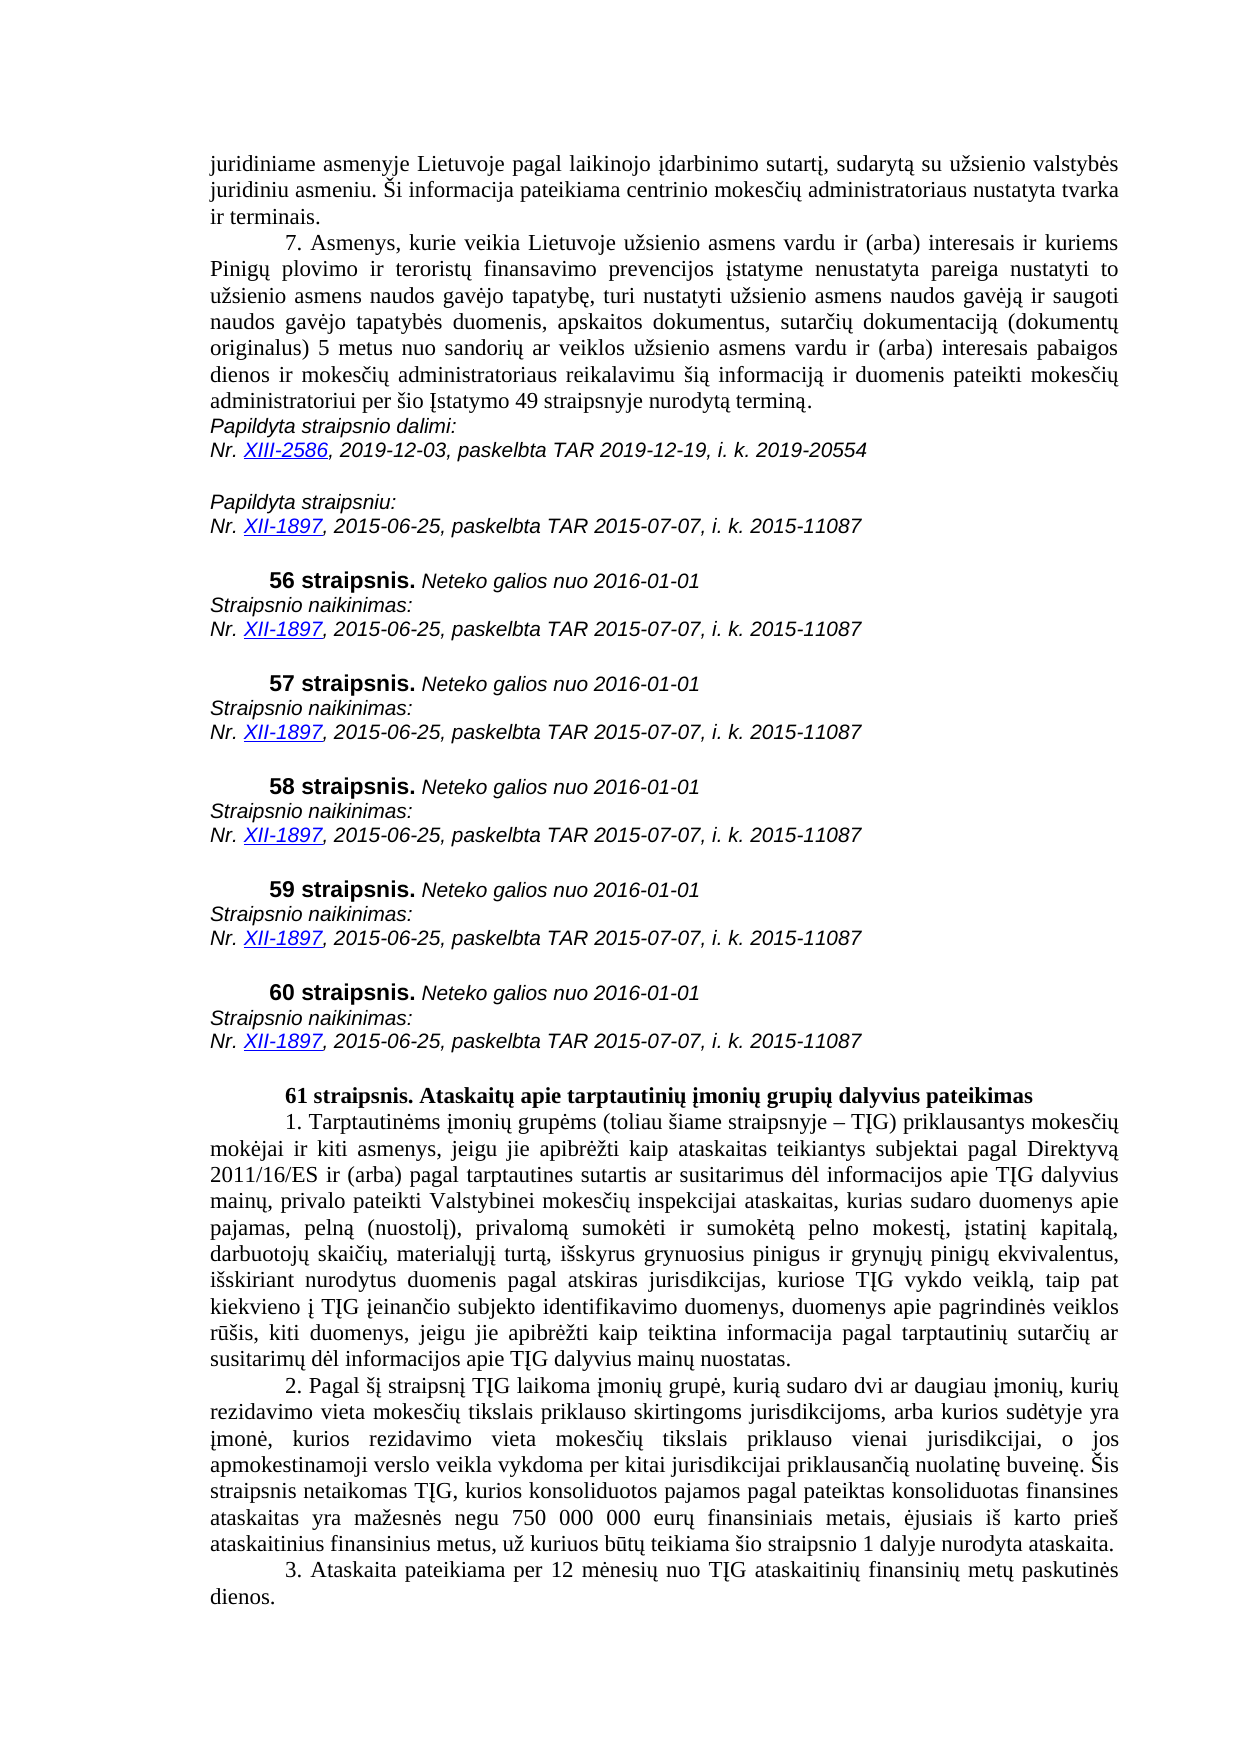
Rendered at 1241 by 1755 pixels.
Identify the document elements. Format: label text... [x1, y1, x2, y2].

text Nr. XII-1897, 2015-06-25, paskelbta TAR 2015-07-07, i. k. 2015-11087 [210, 926, 1120, 950]
text Straipsnio naikinimas: [210, 593, 1120, 617]
text 56 straipsnis. Neteko galios nuo 2016-01-01 [210, 567, 1120, 593]
text Straipsnio naikinimas: [210, 696, 1120, 720]
text Nr. XII-1897, 2015-06-25, paskelbta TAR 2015-07-07, i. k. 2015-11087 [210, 1029, 1120, 1053]
text 1. Tarptautinėms įmonių grupėms (toliau šiame straipsnyje – TĮG) priklausantys mokesčių mokėjai ir kiti asmenys, jeigu jie apibrėžti kaip ataskaitas teikiantys subjektai pagal Direktyvą 2011/16/ES ir (arba) pagal tarptautines sutartis ar susitarimus dėl informacijos apie TĮG dalyvius mainų, privalo pateikti Valstybinei mokesčių inspekcijai ataskaitas, kurias sudaro duomenys apie pajamas, pelną (nuostolį), privalomą sumokėti ir sumokėtą pelno mokestį, įstatinį kapitalą, darbuotojų skaičių, materialųjį turtą, išskyrus grynuosius pinigus ir grynųjų pinigų ekvivalentus, išskiriant nurodytus duomenis pagal atskiras jurisdikcijas, kuriose TĮG vykdo veiklą, taip pat kiekvieno į TĮG įeinančio subjekto identifikavimo duomenys, duomenys apie pagrindinės veiklos rūšis, kiti duomenys, jeigu jie apibrėžti kaip teiktina informacija pagal tarptautinių sutarčių ar susitarimų dėl informacijos apie TĮG dalyvius mainų nuostatas. [210, 1108, 1120, 1372]
text Nr. XIII-2586, 2019-12-03, paskelbta TAR 2019-12-19, i. k. 2019-20554 [210, 437, 1120, 461]
text Straipsnio naikinimas: [210, 799, 1120, 823]
text juridiniame asmenyje Lietuvoje pagal laikinojo įdarbinimo sutartį, sudarytą su užsienio valstybės juridiniu asmeniu. Ši informacija pateikiama centrinio mokesčių administratoriaus nustatyta tvarka ir terminais. [210, 150, 1120, 229]
text Papildyta straipsniu: [210, 490, 1120, 514]
text Nr. XII-1897, 2015-06-25, paskelbta TAR 2015-07-07, i. k. 2015-11087 [210, 514, 1120, 538]
text 57 straipsnis. Neteko galios nuo 2016-01-01 [210, 670, 1120, 696]
text 7. Asmenys, kurie veikia Lietuvoje užsienio asmens vardu ir (arba) interesais ir kuriems Pinigų plovimo ir teroristų finansavimo prevencijos įstatyme nenustatyta pareiga nustatyti to užsienio asmens naudos gavėjo tapatybę, turi nustatyti užsienio asmens naudos gavėją ir saugoti naudos gavėjo tapatybės duomenis, apskaitos dokumentus, sutarčių dokumentaciją (dokumentų originalus) 5 metus nuo sandorių ar veiklos užsienio asmens vardu ir (arba) interesais pabaigos dienos ir mokesčių administratoriaus reikalavimu šią informaciją ir duomenis pateikti mokesčių administratoriui per šio Įstatymo 49 straipsnyje nurodytą terminą. [210, 229, 1120, 413]
text Nr. XII-1897, 2015-06-25, paskelbta TAR 2015-07-07, i. k. 2015-11087 [210, 720, 1120, 744]
text 60 straipsnis. Neteko galios nuo 2016-01-01 [210, 979, 1120, 1005]
text 2. Pagal šį straipsnį TĮG laikoma įmonių grupė, kurią sudaro dvi ar daugiau įmonių, kurių rezidavimo vieta mokesčių tikslais priklauso skirtingoms jurisdikcijoms, arba kurios sudėtyje yra įmonė, kurios rezidavimo vieta mokesčių tikslais priklauso vienai jurisdikcijai, o jos apmokestinamoji verslo veikla vykdoma per kitai jurisdikcijai priklausančią nuolatinę buveinę. Šis straipsnis netaikomas TĮG, kurios konsoliduotos pajamos pagal pateiktas konsoliduotas finansines ataskaitas yra mažesnės negu 750 000 000 eurų finansiniais metais, ėjusiais iš karto prieš ataskaitinius finansinius metus, už kuriuos būtų teikiama šio straipsnio 1 dalyje nurodyta ataskaita. [210, 1372, 1120, 1556]
text Straipsnio naikinimas: [210, 1005, 1120, 1029]
text Straipsnio naikinimas: [210, 902, 1120, 926]
text Nr. XII-1897, 2015-06-25, paskelbta TAR 2015-07-07, i. k. 2015-11087 [210, 823, 1120, 847]
text 58 straipsnis. Neteko galios nuo 2016-01-01 [210, 773, 1120, 799]
text 59 straipsnis. Neteko galios nuo 2016-01-01 [210, 876, 1120, 902]
text 3. Ataskaita pateikiama per 12 mėnesių nuo TĮG ataskaitinių finansinių metų paskutinės dienos. [210, 1556, 1120, 1609]
text Nr. XII-1897, 2015-06-25, paskelbta TAR 2015-07-07, i. k. 2015-11087 [210, 617, 1120, 641]
text Papildyta straipsnio dalimi: [210, 413, 1120, 437]
text 61 straipsnis. Ataskaitų apie tarptautinių įmonių grupių dalyvius pateikimas [210, 1082, 1120, 1108]
